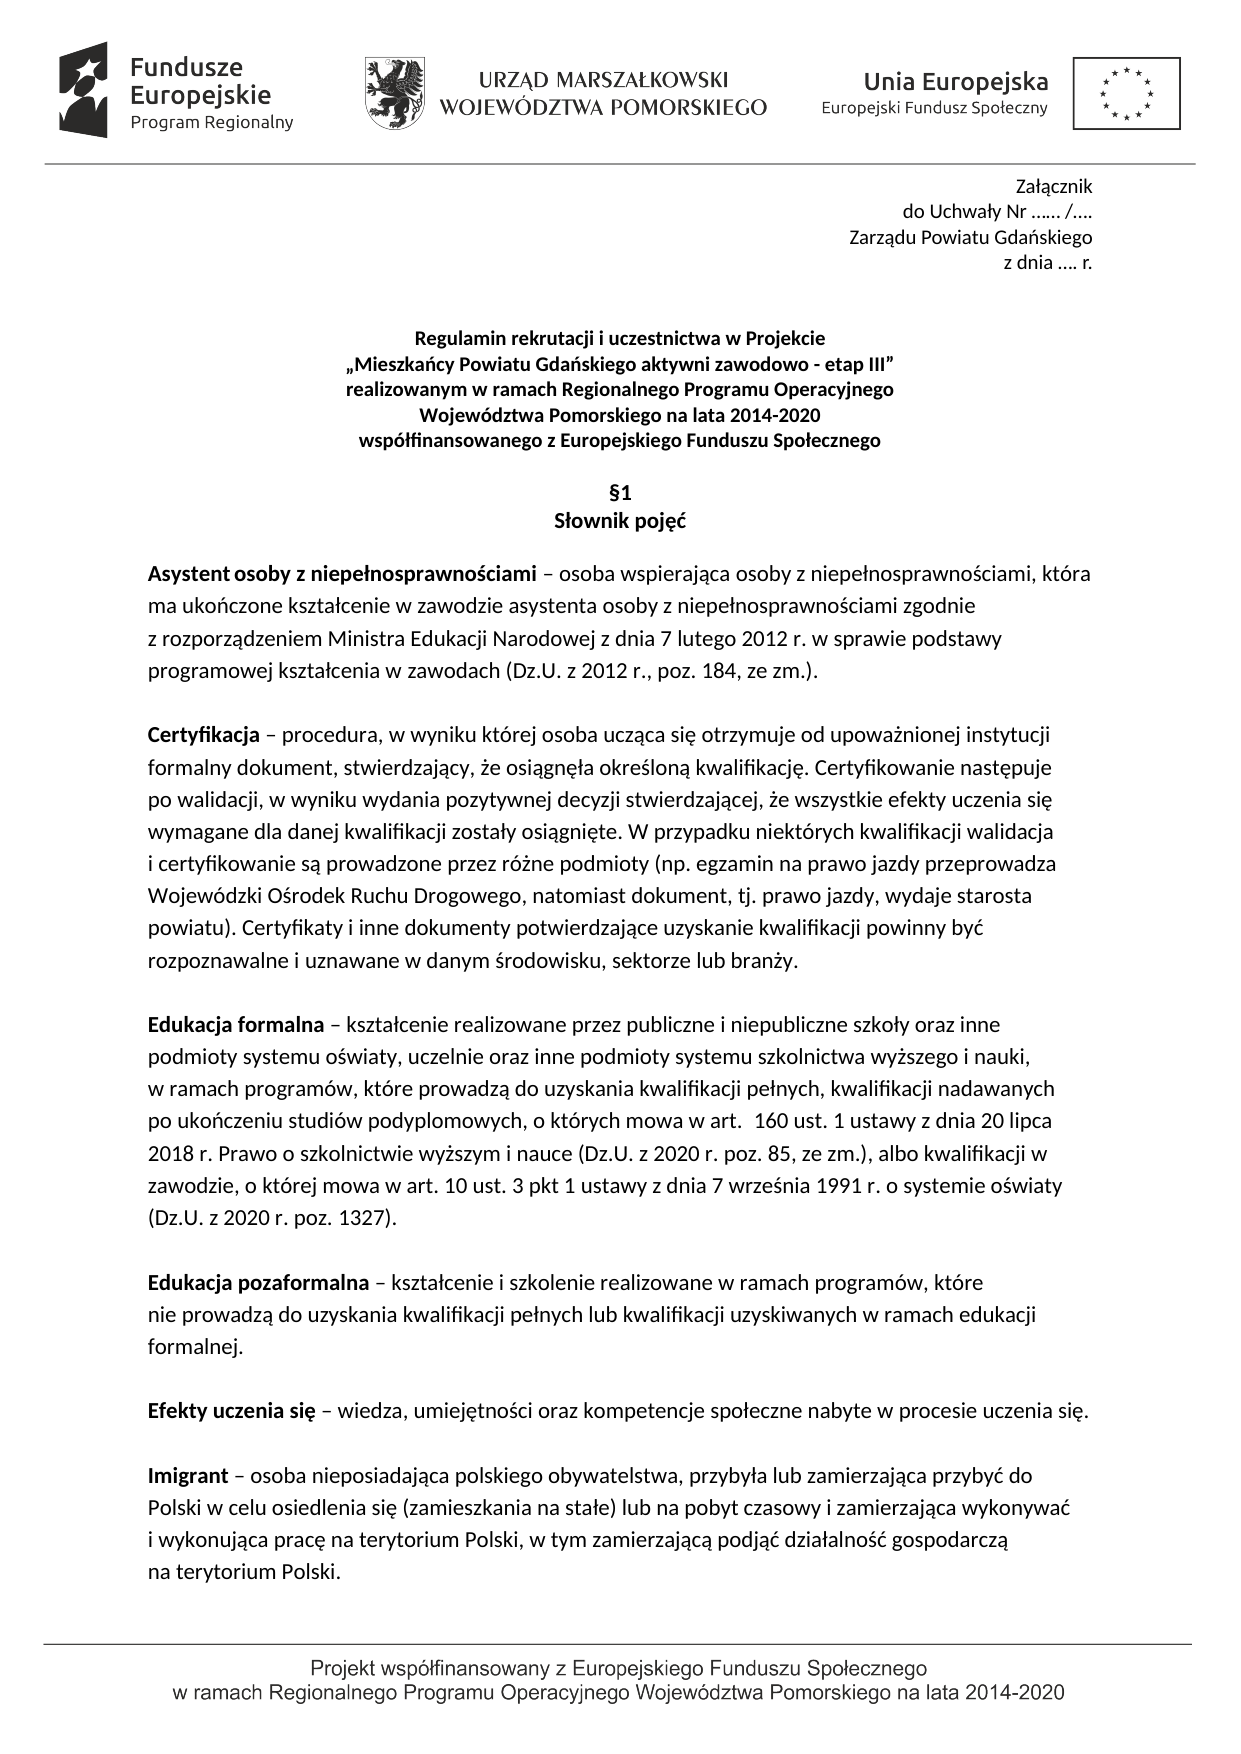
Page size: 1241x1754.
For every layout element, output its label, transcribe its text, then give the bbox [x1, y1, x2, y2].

text Edukacja formalna – kształcenie realizowane przez publiczne i niepubliczne szkoły oraz inne podmioty systemu oświaty, uczelnie oraz inne podmioty systemu szkolnictwa wyższego i nauki, w ramach programów, które prowadzą do uzyskania kwalifikacji pełnych, kwalifikacji nadawanych po ukończeniu studiów podyplomowych, o których mowa w art. 160 ust. 1 ustawy z dnia 20 lipca 2018 r. Prawo o szkolnictwie wyższym i nauce (Dz.U. z 2020 r. poz. 85, ze zm.), albo kwalifikacji w zawodzie, o której mowa w art. 10 ust. 3 pkt 1 ustawy z dnia 7 września 1991 r. o systemie oświaty (Dz.U. z 2020 r. poz. 1327). [148, 1010, 1093, 1231]
text Załącznik [148, 173, 1093, 198]
text „Mieszkańcy Powiatu Gdańskiego aktywni zawodowo - etap III” [148, 351, 1093, 376]
text do Uchwały Nr …… /…. [148, 198, 1093, 224]
text Słownik pojęć [148, 506, 1093, 534]
text Województwa Pomorskiego na lata 2014-2020 [148, 402, 1093, 427]
text Efekty uczenia się – wiedza, umiejętności oraz kompetencje społeczne nabyte w procesie uczenia się. [148, 1396, 1093, 1424]
text współfinansowanego z Europejskiego Funduszu Społecznego [148, 427, 1093, 453]
text realizowanym w ramach Regionalnego Programu Operacyjnego [148, 376, 1093, 402]
text Edukacja pozaformalna – kształcenie i szkolenie realizowane w ramach programów, które nie prowadzą do uzyskania kwalifikacji pełnych lub kwalifikacji uzyskiwanych w ramach edukacji formalnej. [148, 1268, 1093, 1360]
text Regulamin rekrutacji i uczestnictwa w Projekcie [148, 326, 1093, 351]
text Asystent osoby z niepełnosprawnościami – osoba wspierająca osoby z niepełnosprawnościami, która ma ukończone kształcenie w zawodzie asystenta osoby z niepełnosprawnościami zgodnie z rozporządzeniem Ministra Edukacji Narodowej z dnia 7 lutego 2012 r. w sprawie podstawy programowej kształcenia w zawodach (Dz.U. z 2012 r., poz. 184, ze zm.). [148, 559, 1093, 684]
text [1192, 1633, 1213, 1662]
text Imigrant – osoba nieposiadająca polskiego obywatelstwa, przybyła lub zamierzająca przybyć do Polski w celu osiedlenia się (zamieszkania na stałe) lub na pobyt czasowy i zamierzająca wykonywać i wykonująca pracę na terytorium Polski, w tym zamierzającą podjąć działalność gospodarczą na terytorium Polski. [148, 1461, 1093, 1585]
text z dnia …. r. [148, 249, 1093, 275]
text Certyfikacja – procedura, w wyniku której osoba ucząca się otrzymuje od upoważnionej instytucji formalny dokument, stwierdzający, że osiągnęła określoną kwalifikację. Certyfikowanie następuje po walidacji, w wyniku wydania pozytywnej decyzji stwierdzającej, że wszystkie efekty uczenia się wymagane dla danej kwalifikacji zostały osiągnięte. W przypadku niektórych kwalifikacji walidacja i certyfikowanie są prowadzone przez różne podmioty (np. egzamin na prawo jazdy przeprowadza Wojewódzki Ośrodek Ruchu Drogowego, natomiast dokument, tj. prawo jazdy, wydaje starosta powiatu). Certyfikaty i inne dokumenty potwierdzające uzyskanie kwalifikacji powinny być rozpoznawalne i uznawane w danym środowisku, sektorze lub branży. [148, 720, 1093, 974]
text Zarządu Powiatu Gdańskiego [148, 224, 1093, 249]
text §1 [148, 478, 1093, 506]
